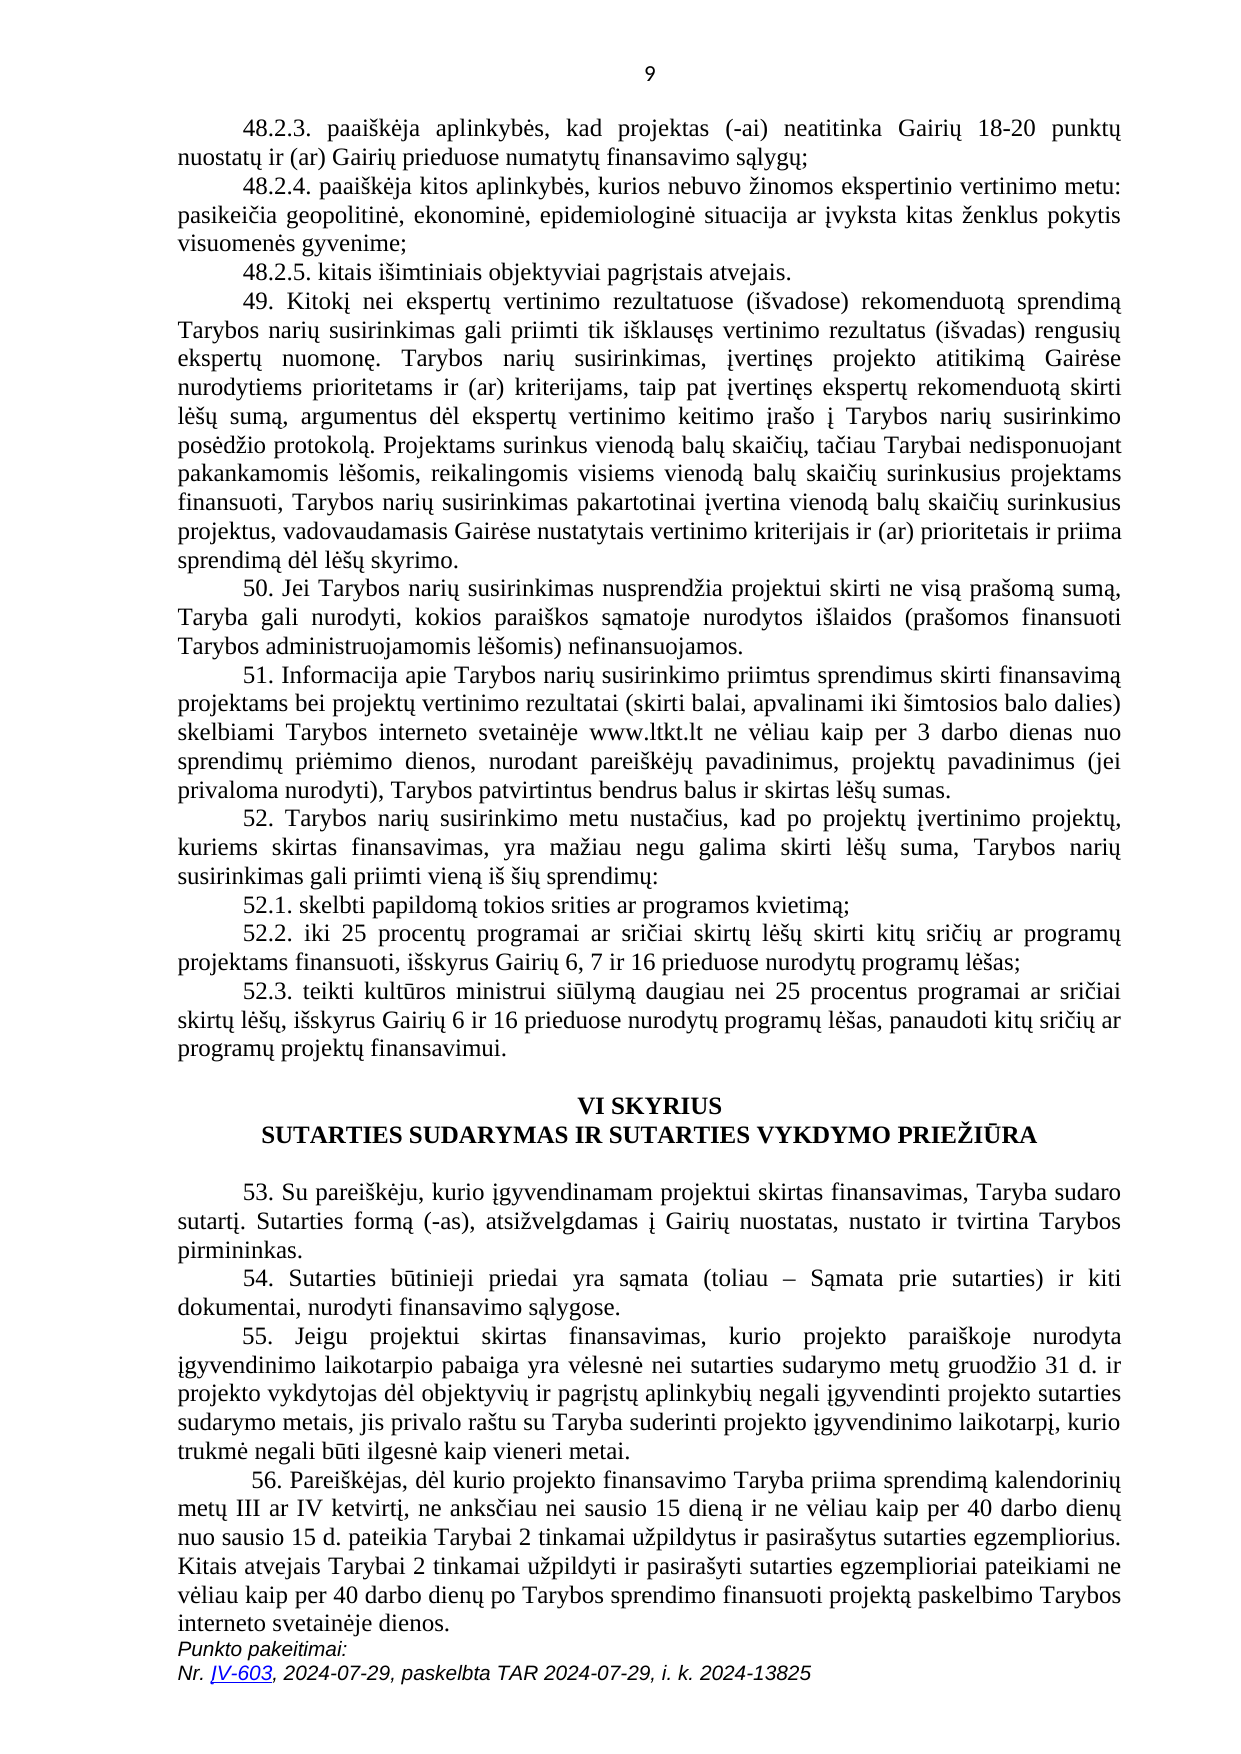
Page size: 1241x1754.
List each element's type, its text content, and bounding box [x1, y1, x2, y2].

text 50. Jei Tarybos narių susirinkimas nusprendžia projektui skirti ne visą prašomą sumą, Taryba gali nurodyti, kokios paraiškos sąmatoje nurodytos išlaidos (prašomos finansuoti Tarybos administruojamomis lėšomis) nefinansuojamos. [177, 573, 1122, 660]
text VI SKYRIUS [177, 1091, 1122, 1120]
text 49. Kitokį nei ekspertų vertinimo rezultatuose (išvadose) rekomenduotą sprendimą Tarybos narių susirinkimas gali priimti tik išklausęs vertinimo rezultatus (išvadas) rengusių ekspertų nuomonę. Tarybos narių susirinkimas, įvertinęs projekto atitikimą Gairėse nurodytiems prioritetams ir (ar) kriterijams, taip pat įvertinęs ekspertų rekomenduotą skirti lėšų sumą, argumentus dėl ekspertų vertinimo keitimo įrašo į Tarybos narių susirinkimo posėdžio protokolą. Projektams surinkus vienodą balų skaičių, tačiau Tarybai nedisponuojant pakankamomis lėšomis, reikalingomis visiems vienodą balų skaičių surinkusius projektams finansuoti, Tarybos narių susirinkimas pakartotinai įvertina vienodą balų skaičių surinkusius projektus, vadovaudamasis Gairėse nustatytais vertinimo kriterijais ir (ar) prioritetais ir priima sprendimą dėl lėšų skyrimo. [177, 286, 1122, 573]
text 52.1. skelbti papildomą tokios srities ar programos kvietimą; [177, 890, 1122, 918]
text 52. Tarybos narių susirinkimo metu nustačius, kad po projektų įvertinimo projektų, kuriems skirtas finansavimas, yra mažiau negu galima skirti lėšų suma, Tarybos narių susirinkimas gali priimti vieną iš šių sprendimų: [177, 803, 1122, 890]
text 52.2. iki 25 procentų programai ar sričiai skirtų lėšų skirti kitų sričių ar programų projektams finansuoti, išskyrus Gairių 6, 7 ir 16 prieduose nurodytų programų lėšas; [177, 918, 1122, 976]
text 56. Pareiškėjas, dėl kurio projekto finansavimo Taryba priima sprendimą kalendorinių metų III ar IV ketvirtį, ne anksčiau nei sausio 15 dieną ir ne vėliau kaip per 40 darbo dienų nuo sausio 15 d. pateikia Tarybai 2 tinkamai užpildytus ir pasirašytus sutarties egzempliorius. Kitais atvejais Tarybai 2 tinkamai užpildyti ir pasirašyti sutarties egzemplioriai pateikiami ne vėliau kaip per 40 darbo dienų po Tarybos sprendimo finansuoti projektą paskelbimo Tarybos interneto svetainėje dienos. [177, 1465, 1122, 1637]
text Punkto pakeitimai: [177, 1637, 1122, 1661]
text SUTARTIES SUDARYMAS IR SUTARTIES VYKDYMO PRIEŽIŪRA [177, 1120, 1122, 1148]
text 48.2.4. paaiškėja kitos aplinkybės, kurios nebuvo žinomos ekspertinio vertinimo metu: pasikeičia geopolitinė, ekonominė, epidemiologinė situacija ar įvyksta kitas ženklus pokytis visuomenės gyvenime; [177, 171, 1122, 257]
text 51. Informacija apie Tarybos narių susirinkimo priimtus sprendimus skirti finansavimą projektams bei projektų vertinimo rezultatai (skirti balai, apvalinami iki šimtosios balo dalies) skelbiami Tarybos interneto svetainėje www.ltkt.lt ne vėliau kaip per 3 darbo dienas nuo sprendimų priėmimo dienos, nurodant pareiškėjų pavadinimus, projektų pavadinimus (jei privaloma nurodyti), Tarybos patvirtintus bendrus balus ir skirtas lėšų sumas. [177, 660, 1122, 803]
text 52.3. teikti kultūros ministrui siūlymą daugiau nei 25 procentus programai ar sričiai skirtų lėšų, išskyrus Gairių 6 ir 16 prieduose nurodytų programų lėšas, panaudoti kitų sričių ar programų projektų finansavimui. [177, 976, 1122, 1062]
text 48.2.5. kitais išimtiniais objektyviai pagrįstais atvejais. [177, 257, 1122, 286]
text Nr. ĮV-603, 2024-07-29, paskelbta TAR 2024-07-29, i. k. 2024-13825 [177, 1661, 1122, 1685]
text 55. Jeigu projektui skirtas finansavimas, kurio projekto paraiškoje nurodyta įgyvendinimo laikotarpio pabaiga yra vėlesnė nei sutarties sudarymo metų gruodžio 31 d. ir projekto vykdytojas dėl objektyvių ir pagrįstų aplinkybių negali įgyvendinti projekto sutarties sudarymo metais, jis privalo raštu su Taryba suderinti projekto įgyvendinimo laikotarpį, kurio trukmė negali būti ilgesnė kaip vieneri metai. [177, 1321, 1122, 1465]
text 54. Sutarties būtinieji priedai yra sąmata (toliau – Sąmata prie sutarties) ir kiti dokumentai, nurodyti finansavimo sąlygose. [177, 1263, 1122, 1321]
text 53. Su pareiškėju, kurio įgyvendinamam projektui skirtas finansavimas, Taryba sudaro sutartį. Sutarties formą (-as), atsižvelgdamas į Gairių nuostatas, nustato ir tvirtina Tarybos pirmininkas. [177, 1177, 1122, 1263]
text 48.2.3. paaiškėja aplinkybės, kad projektas (-ai) neatitinka Gairių 18-20 punktų nuostatų ir (ar) Gairių prieduose numatytų finansavimo sąlygų; [177, 113, 1122, 171]
